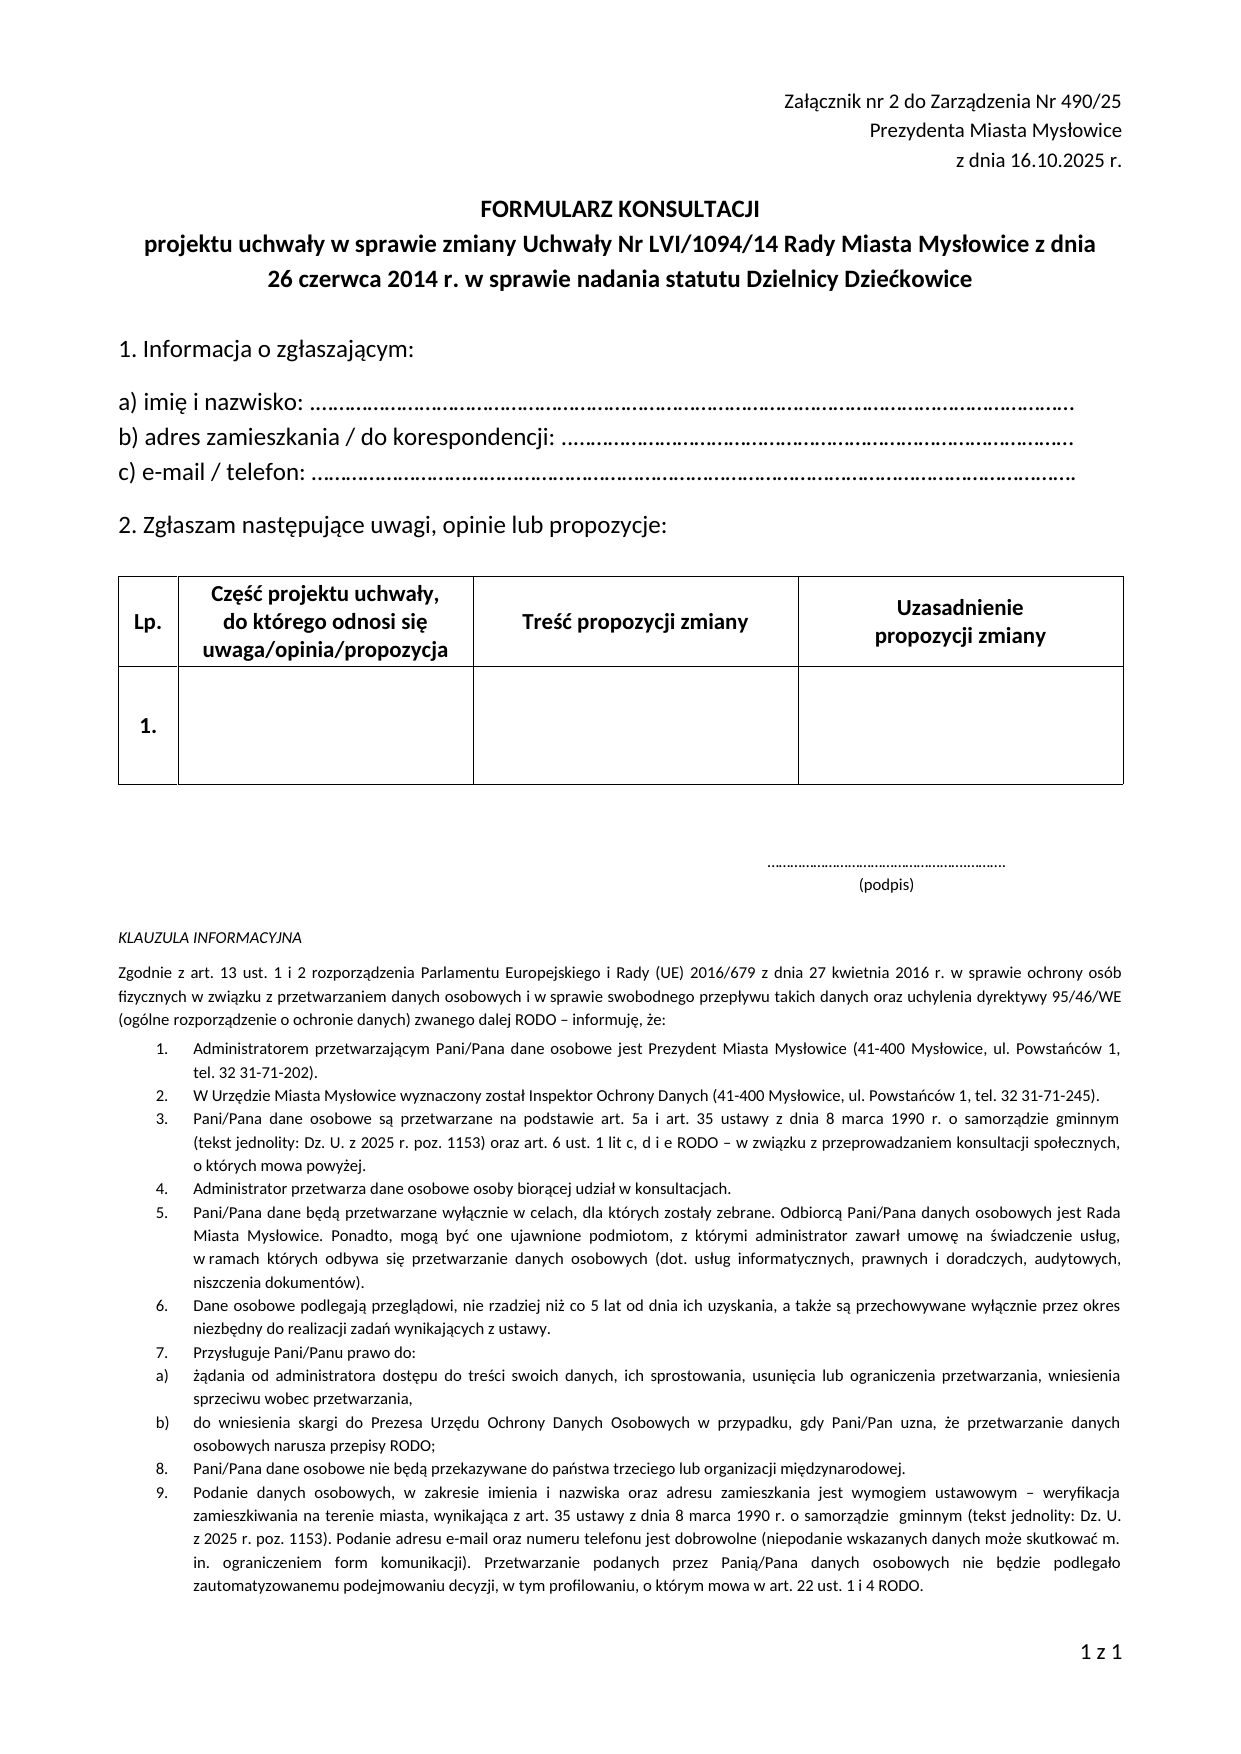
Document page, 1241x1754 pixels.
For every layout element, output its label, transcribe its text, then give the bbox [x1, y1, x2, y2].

list Pani/Pana dane osobowe są przetwarzane na podstawie art. 5a i art. 35 ustawy z dnia 8 marca 1990 r. o samorządzie gminnym (tekst jednolity: Dz. U. z 2025 r. poz. 1153) oraz art. 6 ust. 1 lit c, d i e RODO – w związku z przeprowadzaniem konsultacji społecznych, o których mowa powyżej. [156, 1109, 1122, 1176]
table_cell [474, 667, 798, 784]
text Zgodnie z art. 13 ust. 1 i 2 rozporządzenia Parlamentu Europejskiego i Rady (UE) 2016/679 z dnia 27 kwietnia 2016 r. w sprawie ochrony osób fizycznych w związku z przetwarzaniem danych osobowych i w sprawie swobodnego przepływu takich danych oraz uchylenia dyrektywy 95/46/WE (ogólne rozporządzenie o ochronie danych) zwanego dalej RODO – informuję, że: [118, 963, 1122, 1030]
text FORMULARZ KONSULTACJI [118, 194, 1122, 224]
text projektu uchwały w sprawie zmiany Uchwały Nr LVI/1094/14 Rady Miasta Mysłowice z dnia 26 czerwca 2014 r. w sprawie nadania statutu Dzielnicy Dziećkowice [118, 229, 1122, 294]
list do wniesienia skargi do Prezesa Urzędu Ochrony Danych Osobowych w przypadku, gdy Pani/Pan uzna, że przetwarzanie danych osobowych narusza przepisy RODO; [156, 1412, 1122, 1456]
list Pani/Pana dane osobowe nie będą przekazywane do państwa trzeciego lub organizacji międzynarodowej. [156, 1459, 1122, 1479]
table_cell 1. [119, 667, 177, 784]
text b) adres zamieszkania / do korespondencji: ..…………………………………………………………………………… [118, 421, 1122, 452]
list Pani/Pana dane będą przetwarzane wyłącznie w celach, dla których zostały zebrane. Odbiorcą Pani/Pana danych osobowych jest Rada Miasta Mysłowice. Ponadto, mogą być one ujawnione podmiotom, z którymi administrator zawarł umowę na świadczenie usług, w ramach których odbywa się przetwarzanie danych osobowych (dot. usług informatycznych, prawnych i doradczych, audytowych, niszczenia dokumentów). [156, 1202, 1122, 1292]
list Dane osobowe podlegają przeglądowi, nie rzadziej niż co 5 lat od dnia ich uzyskania, a także są przechowywane wyłącznie przez okres niezbędny do realizacji zadań wynikających z ustawy. [156, 1295, 1122, 1339]
text Prezydenta Miasta Mysłowice [118, 118, 1122, 143]
table_cell [179, 667, 473, 784]
text z dnia 16.10.2025 r. [118, 147, 1122, 172]
list żądania od administratora dostępu do treści swoich danych, ich sprostowania, usunięcia lub ograniczenia przetwarzania, wniesienia sprzeciwu wobec przetwarzania, [156, 1365, 1122, 1409]
table_header Treść propozycji zmiany [474, 577, 798, 666]
list Podanie danych osobowych, w zakresie imienia i nazwiska oraz adresu zamieszkania jest wymogiem ustawowym – weryfikacja zamieszkiwania na terenie miasta, wynikająca z art. 35 ustawy z dnia 8 marca 1990 r. o samorządzie gminnym (tekst jednolity: Dz. U. z 2025 r. poz. 1153). Podanie adresu e-mail oraz numeru telefonu jest dobrowolne (niepodanie wskazanych danych może skutkować m. in. ograniczeniem form komunikacji). Przetwarzanie podanych przez Panią/Pana danych osobowych nie będzie podlegało zautomatyzowanemu podejmowaniu decyzji, w tym profilowaniu, o którym mowa w art. 22 ust. 1 i 4 RODO. [156, 1482, 1122, 1596]
text 2. Zgłaszam następujące uwagi, opinie lub propozycje: [118, 509, 1122, 539]
list Administrator przetwarza dane osobowe osoby biorącej udział w konsultacjach. [156, 1179, 1122, 1199]
text Załącznik nr 2 do Zarządzenia Nr 490/25 [118, 88, 1122, 114]
list W Urzędzie Miasta Mysłowice wyznaczony został Inspektor Ochrony Danych (41-400 Mysłowice, ul. Powstańców 1, tel. 32 31-71-245). [156, 1085, 1122, 1106]
table_header Lp. [119, 577, 177, 666]
text 1. Informacja o zgłaszającym: [118, 334, 1122, 364]
text KLAUZULA INFORMACYJNA [118, 927, 1122, 948]
list Przysługuje Pani/Panu prawo do: [156, 1342, 1122, 1362]
table_header Uzasadnienie propozycji zmiany [799, 577, 1123, 666]
text c) e-mail / telefon: ……………………………………………………………………………………………………………………. [118, 456, 1122, 487]
table_header Część projektu uchwały, do którego odnosi się uwaga/opinia/propozycja [179, 577, 473, 666]
table_cell [799, 667, 1123, 784]
text a) imię i nazwisko: .…………………………………………………………………………………………………………………… [118, 386, 1122, 417]
list Administratorem przetwarzającym Pani/Pana dane osobowe jest Prezydent Miasta Mysłowice (41-400 Mysłowice, ul. Powstańców 1, tel. 32 31-71-202). [156, 1039, 1122, 1082]
